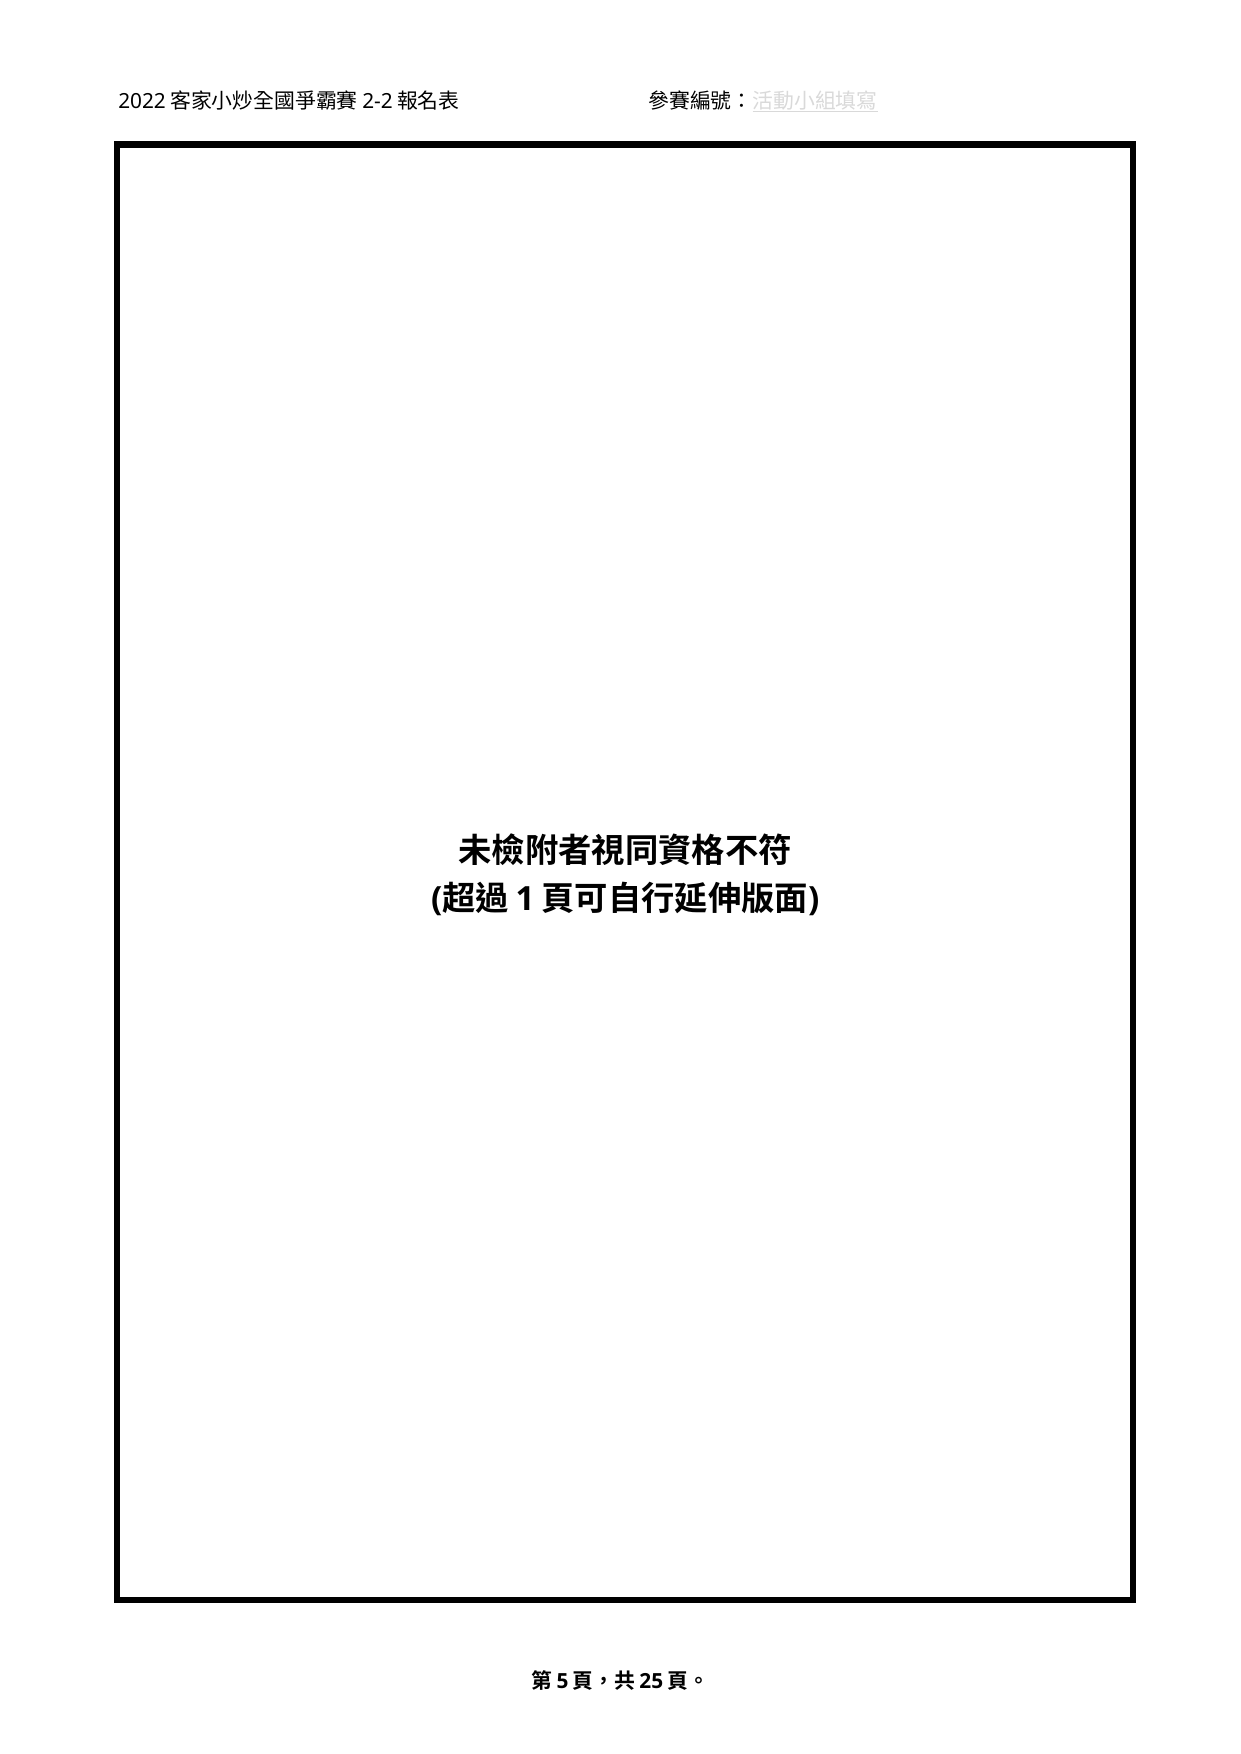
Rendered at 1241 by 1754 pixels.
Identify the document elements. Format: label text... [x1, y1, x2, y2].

table_cell 未檢附者視同資格不符 (超過1頁可自行延伸版面) [120, 148, 1130, 1597]
